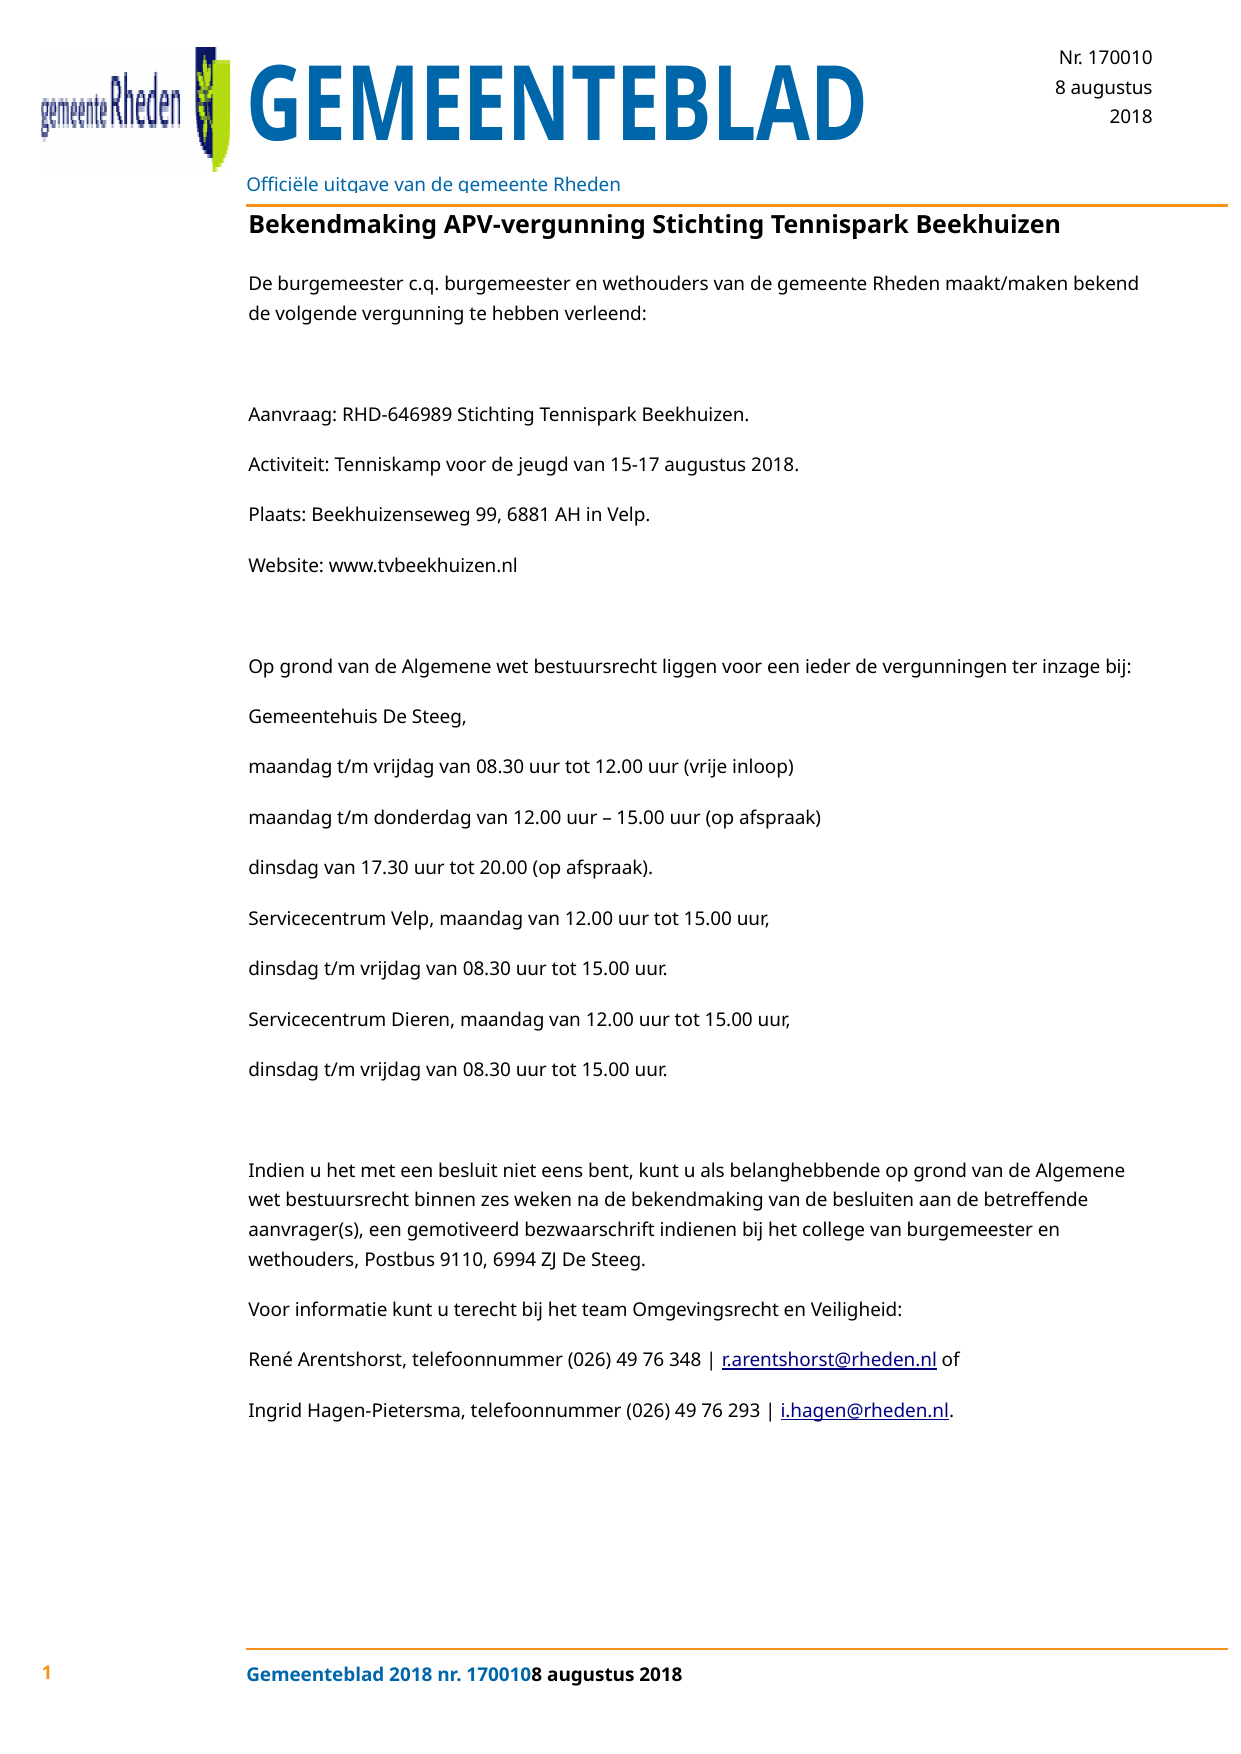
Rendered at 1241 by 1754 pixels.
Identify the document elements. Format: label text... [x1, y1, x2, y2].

text De burgemeester c.q. burgemeester en wethouders van de gemeente Rheden maakt/maken bekend de volgende vergunning te hebben verleend: [248, 270, 1152, 326]
text dinsdag van 17.30 uur tot 20.00 (op afspraak). [248, 854, 1152, 880]
text Servicecentrum Velp, maandag van 12.00 uur tot 15.00 uur, [248, 905, 1152, 931]
text Op grond van de Algemene wet bestuursrecht liggen voor een ieder de vergunningen ter inzage bij: [248, 653, 1152, 678]
text dinsdag t/m vrijdag van 08.30 uur tot 15.00 uur. [248, 955, 1152, 981]
text Activiteit: Tenniskamp voor de jeugd van 15-17 augustus 2018. [248, 451, 1152, 477]
text Voor informatie kunt u terecht bij het team Omgevingsrecht en Veiligheid: [248, 1296, 1152, 1322]
text dinsdag t/m vrijdag van 08.30 uur tot 15.00 uur. [248, 1056, 1152, 1082]
text Indien u het met een besluit niet eens bent, kunt u als belanghebbende op grond van de Algemene wet bestuursrecht binnen zes weken na de bekendmaking van de besluiten aan de betreffende aanvrager(s), een gemotiveerd bezwaarschrift indienen bij het college van burgemeester en wethouders, Postbus 9110, 6994 ZJ De Steeg. [248, 1157, 1152, 1271]
text maandag t/m donderdag van 12.00 uur – 15.00 uur (op afspraak) [248, 804, 1152, 830]
picture [41, 47, 231, 172]
text Gemeentehuis De Steeg, [248, 703, 1152, 729]
text Servicecentrum Dieren, maandag van 12.00 uur tot 15.00 uur, [248, 1006, 1152, 1031]
text René Arentshorst, telefoonnummer (026) 49 76 348 | r.arentshorst@rheden.nl of [248, 1347, 1152, 1372]
text Aanvraag: RHD-646989 Stichting Tennispark Beekhuizen. [248, 401, 1152, 426]
text Website: www.tvbeekhuizen.nl [248, 552, 1152, 578]
text Ingrid Hagen-Pietersma, telefoonnummer (026) 49 76 293 | i.hagen@rheden.nl. [248, 1397, 1152, 1423]
text Plaats: Beekhuizenseweg 99, 6881 AH in Velp. [248, 502, 1152, 527]
text Bekendmaking APV-vergunning Stichting Tennispark Beekhuizen [248, 207, 1152, 241]
text maandag t/m vrijdag van 08.30 uur tot 12.00 uur (vrije inloop) [248, 754, 1152, 779]
